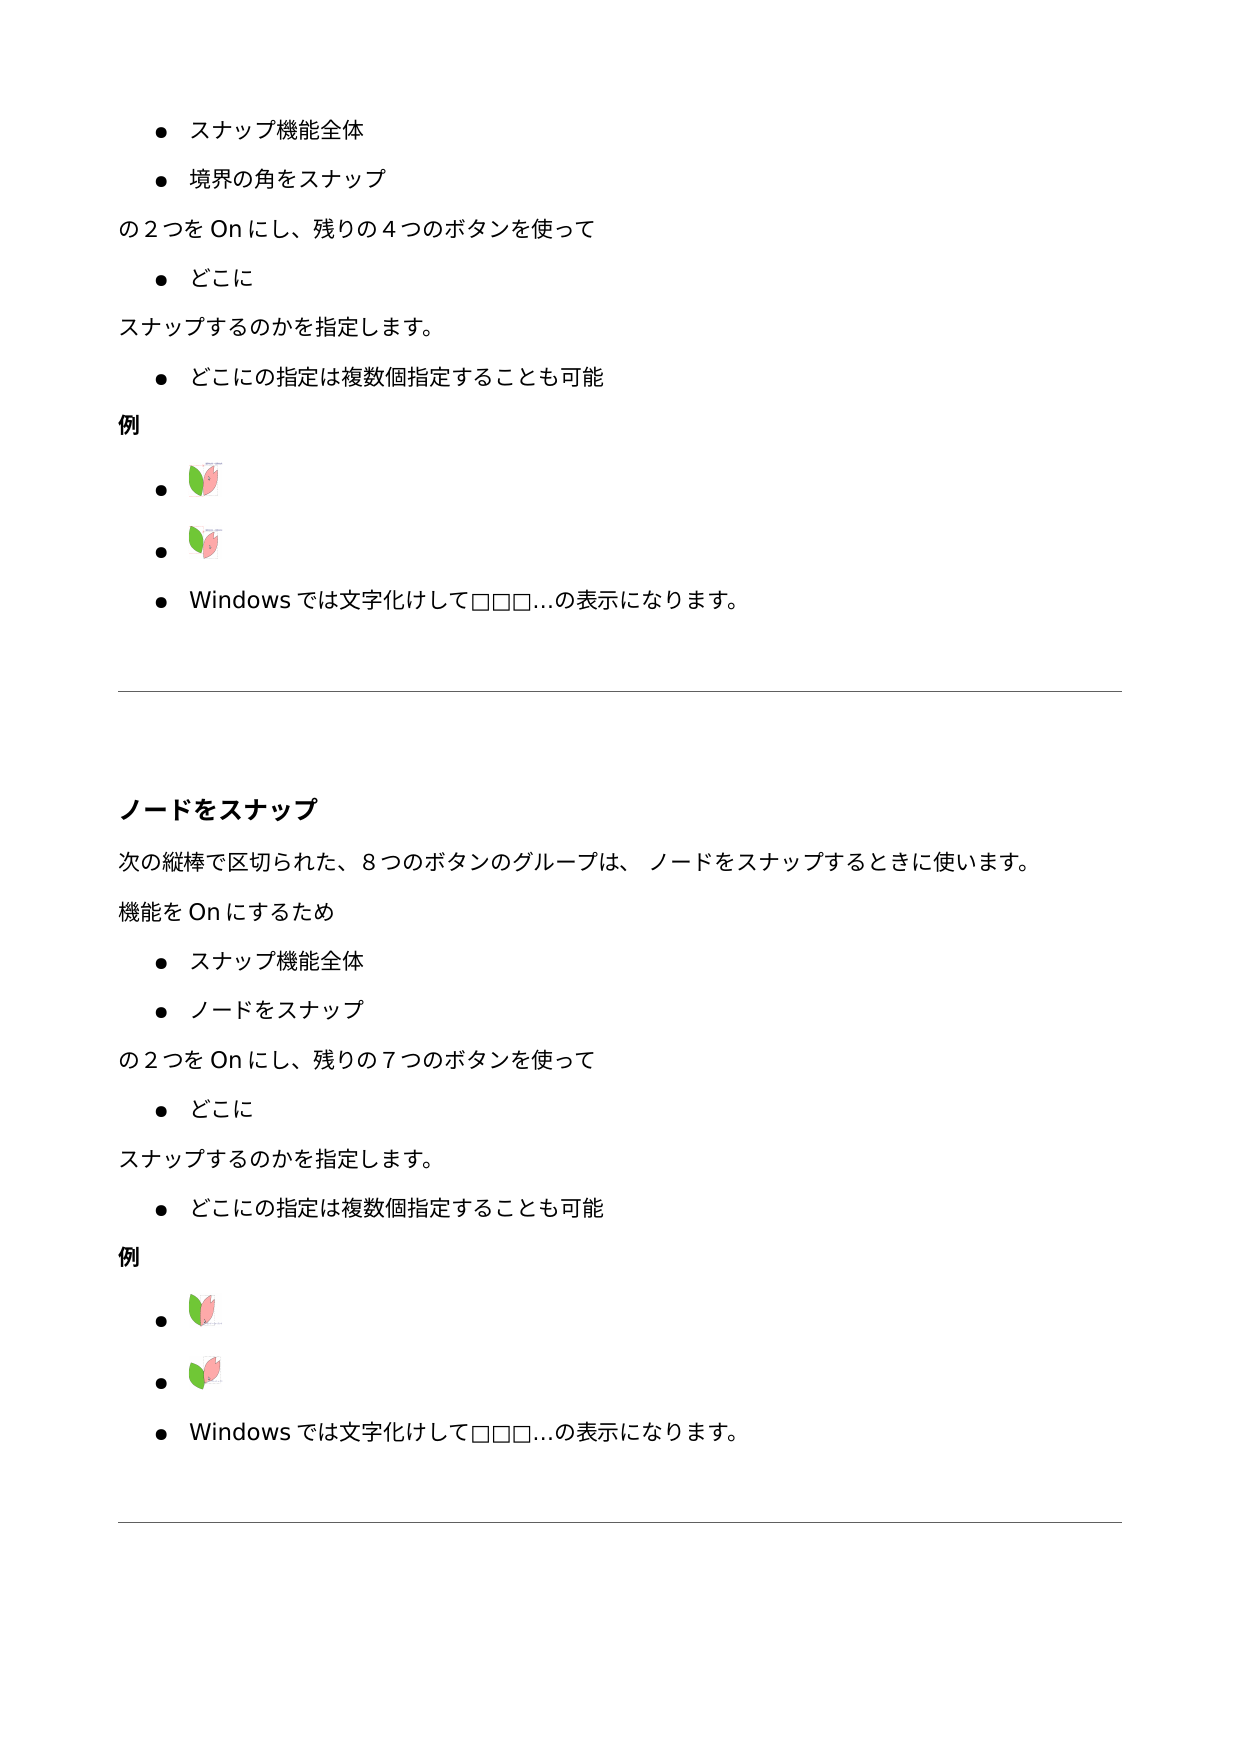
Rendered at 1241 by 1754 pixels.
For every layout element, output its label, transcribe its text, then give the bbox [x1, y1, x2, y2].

picture [188, 462, 223, 497]
picture [188, 525, 223, 559]
list どこに [153, 1098, 1122, 1123]
list スナップ機能全体 [153, 118, 1122, 144]
text 機能をOnにするため [118, 899, 1122, 926]
list どこにの指定は複数個指定することも可能 [153, 364, 1122, 390]
list ノードをスナップ [153, 998, 1122, 1024]
text 例 [118, 414, 1122, 439]
text の２つをOnにし、残りの７つのボタンを使って [118, 1047, 1122, 1074]
list 境界の角をスナップ [153, 167, 1122, 193]
text の２つをOnにし、残りの４つのボタンを使って [118, 216, 1122, 243]
list Windowsでは文字化けして□□□…の表示になります。 [153, 587, 1122, 614]
text スナップするのかを指定します。 [118, 1147, 1122, 1172]
picture [188, 1356, 223, 1390]
list スナップ機能全体 [153, 949, 1122, 975]
subtitle ノードをスナップ [118, 797, 1122, 826]
picture [188, 1293, 223, 1328]
text 次の縦棒で区切られた、８つのボタンのグループは、 ノードをスナップするときに使います。 [118, 850, 1122, 876]
text 例 [118, 1245, 1122, 1270]
list どこにの指定は複数個指定することも可能 [153, 1196, 1122, 1221]
text スナップするのかを指定します。 [118, 316, 1122, 341]
list どこに [153, 266, 1122, 292]
list Windowsでは文字化けして□□□…の表示になります。 [153, 1419, 1122, 1445]
